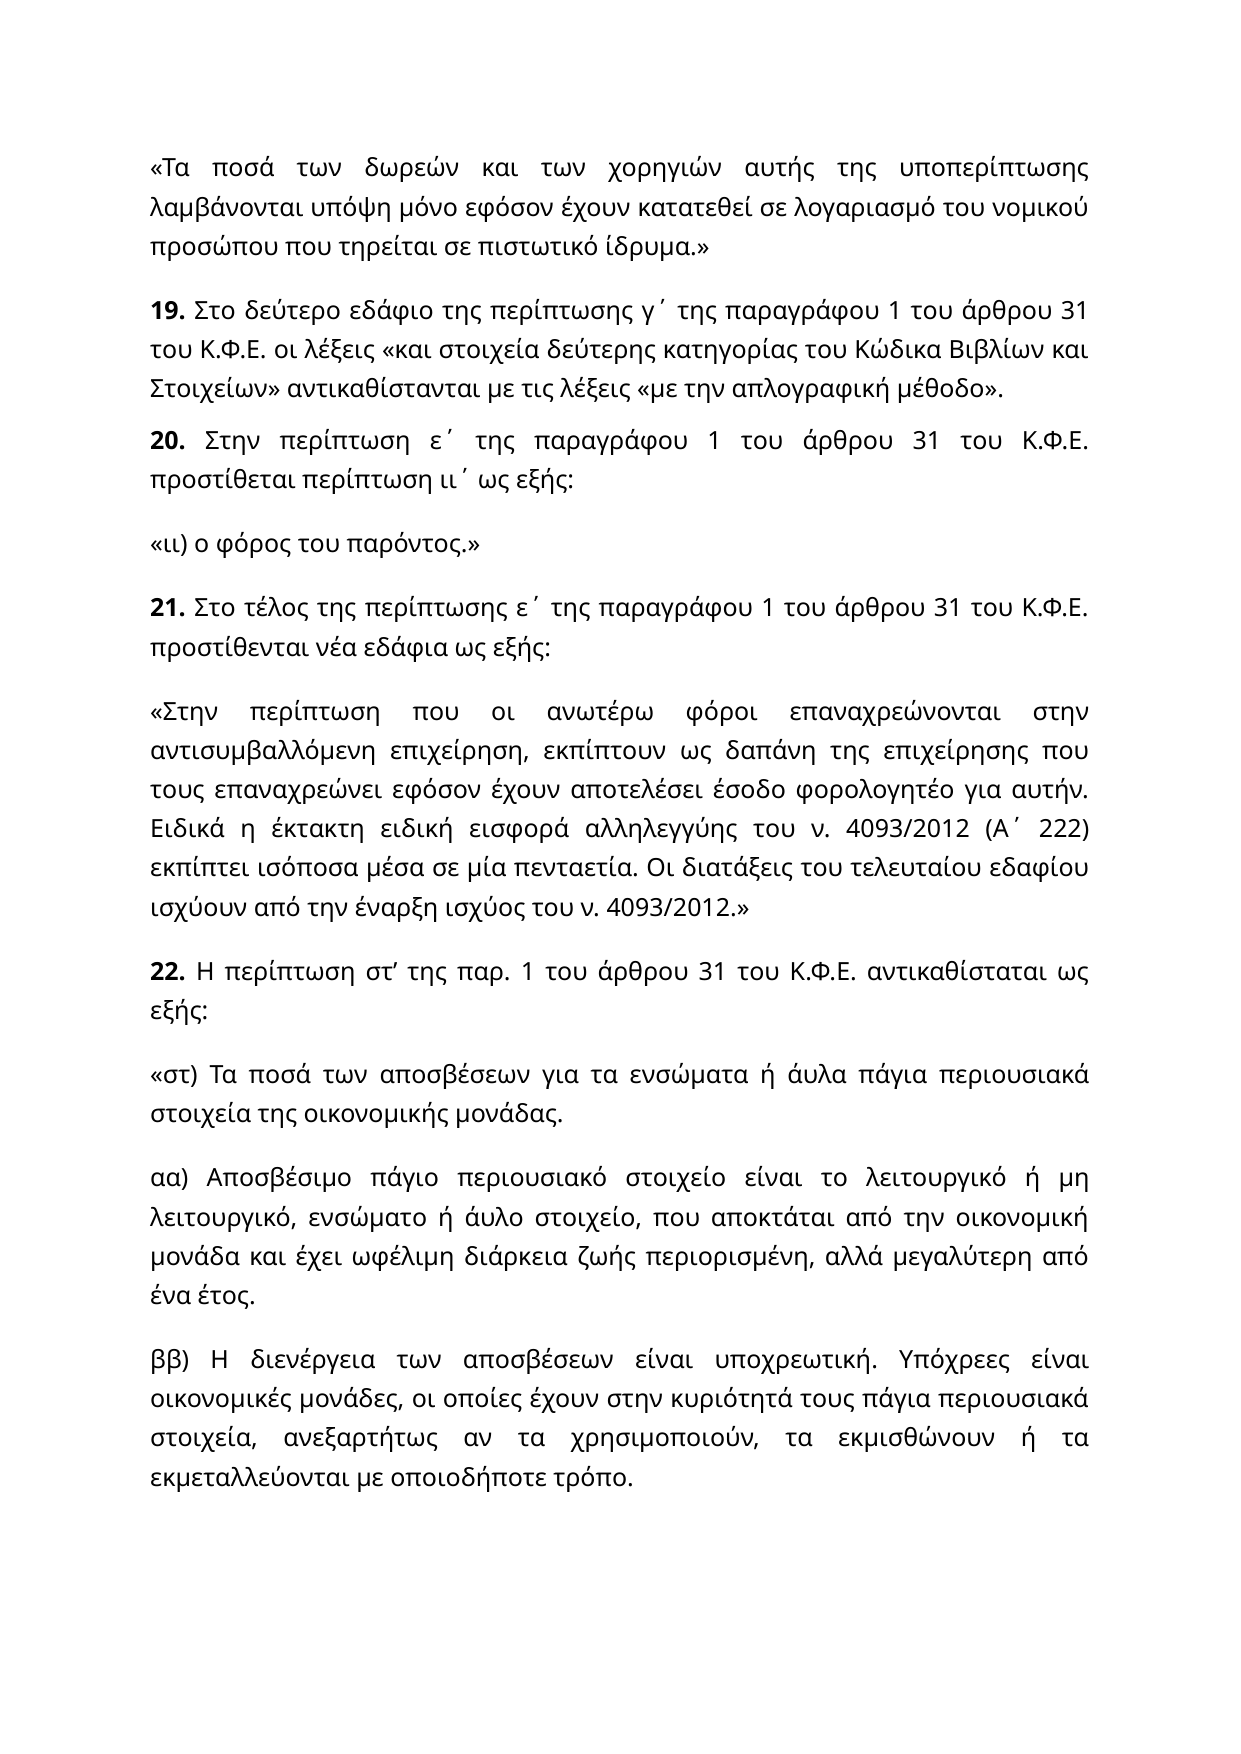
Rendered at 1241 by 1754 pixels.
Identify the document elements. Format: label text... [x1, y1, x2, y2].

text ββ) Η διενέργεια των αποσβέσεων είναι υποχρεωτική. Υπόχρεες είναι οικονομικές μονάδες, οι οποίες έχουν στην κυριότητά τους πάγια περιουσιακά στοιχεία, ανεξαρτήτως αν τα χρησιμοποιούν, τα εκμισθώνουν ή τα εκμεταλλεύονται με οποιοδήποτε τρόπο. [150, 1342, 1090, 1493]
text 19. Στο δεύτερο εδάφιο της περίπτωσης γ΄ της παραγράφου 1 του άρθρου 31 του Κ.Φ.Ε. οι λέξεις «και στοιχεία δεύτερης κατηγορίας του Κώδικα Βιβλίων και Στοιχείων» αντικαθίστανται με τις λέξεις «με την απλογραφική μέθοδο». [150, 292, 1090, 405]
text 20. Στην περίπτωση ε΄ της παραγράφου 1 του άρθρου 31 του Κ.Φ.Ε. προστίθεται περίπτωση ιι΄ ως εξής: [150, 422, 1090, 496]
text αα) Αποσβέσιμο πάγιο περιουσιακό στοιχείο είναι το λειτουργικό ή μη λειτουργικό, ενσώματο ή άυλο στοιχείο, που αποκτάται από την οικονομική μονάδα και έχει ωφέλιμη διάρκεια ζωής περιορισμένη, αλλά μεγαλύτερη από ένα έτος. [150, 1160, 1090, 1312]
text «ιι) ο φόρος του παρόντος.» [150, 526, 1090, 560]
text «Τα ποσά των δωρεών και των χορηγιών αυτής της υποπερίπτωσης λαμβάνονται υπόψη μόνο εφόσον έχουν κατατεθεί σε λογαριασμό του νομικού προσώπου που τηρείται σε πιστωτικό ίδρυμα.» [150, 150, 1090, 262]
text «Στην περίπτωση που οι ανωτέρω φόροι επαναχρεώνονται στην αντισυμβαλλόμενη επιχείρηση, εκπίπτουν ως δαπάνη της επιχείρησης που τους επαναχρεώνει εφόσον έχουν αποτελέσει έσοδο φορολογητέο για αυτήν. Ειδικά η έκτακτη ειδική εισφορά αλληλεγγύης του ν. 4093/2012 (Α΄ 222) εκπίπτει ισόποσα μέσα σε μία πενταετία. Οι διατάξεις του τελευταίου εδαφίου ισχύουν από την έναρξη ισχύος του ν. 4093/2012.» [150, 693, 1090, 923]
text 21. Στο τέλος της περίπτωσης ε΄ της παραγράφου 1 του άρθρου 31 του Κ.Φ.Ε. προστίθενται νέα εδάφια ως εξής: [150, 590, 1090, 663]
text 22. Η περίπτωση στ’ της παρ. 1 του άρθρου 31 του Κ.Φ.Ε. αντικαθίσταται ως εξής: [150, 953, 1090, 1027]
text «στ) Τα ποσά των αποσβέσεων για τα ενσώματα ή άυλα πάγια περιουσιακά στοιχεία της οικονομικής μονάδας. [150, 1057, 1090, 1130]
